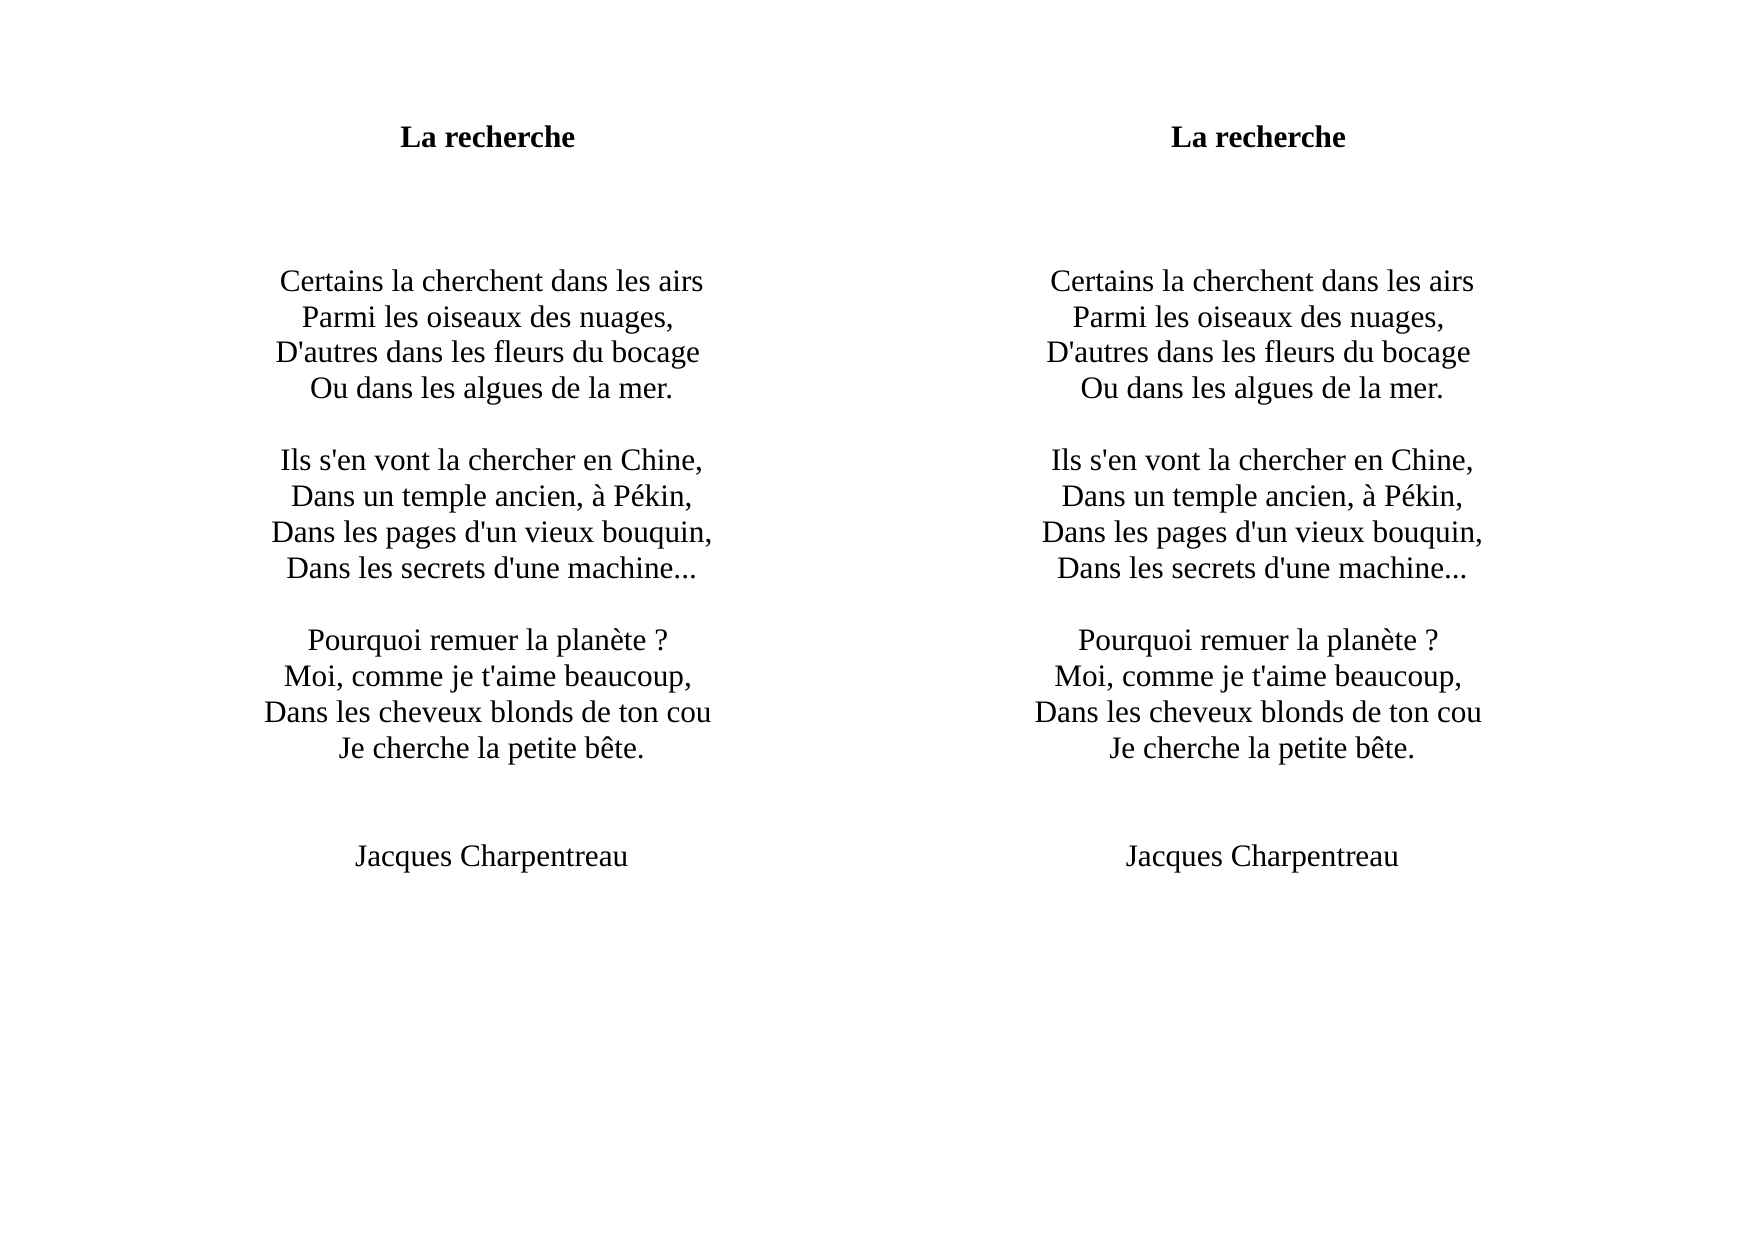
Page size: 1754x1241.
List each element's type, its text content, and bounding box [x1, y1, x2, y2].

text Jacques Charpentreau [889, 801, 1636, 873]
text Certains la cherchent dans les airs Parmi les oiseaux des nuages, D'autres dans les fleurs du bocage Ou dans les algues de la mer. Ils s'en vont la chercher en Chine, Dans un temple ancien, à Pékin, Dans les pages d'un vieux bouquin, Dans les secrets d'une machine... Pourquoi remuer la planète ? Moi, comme je t'aime beaucoup, Dans les cheveux blonds de ton cou Je cherche la petite bête. [118, 226, 865, 801]
text La recherche [118, 118, 865, 190]
text Certains la cherchent dans les airs Parmi les oiseaux des nuages, D'autres dans les fleurs du bocage Ou dans les algues de la mer. Ils s'en vont la chercher en Chine, Dans un temple ancien, à Pékin, Dans les pages d'un vieux bouquin, Dans les secrets d'une machine... Pourquoi remuer la planète ? Moi, comme je t'aime beaucoup, Dans les cheveux blonds de ton cou Je cherche la petite bête. [889, 226, 1636, 801]
text La recherche [889, 118, 1636, 190]
text Jacques Charpentreau [118, 801, 865, 873]
